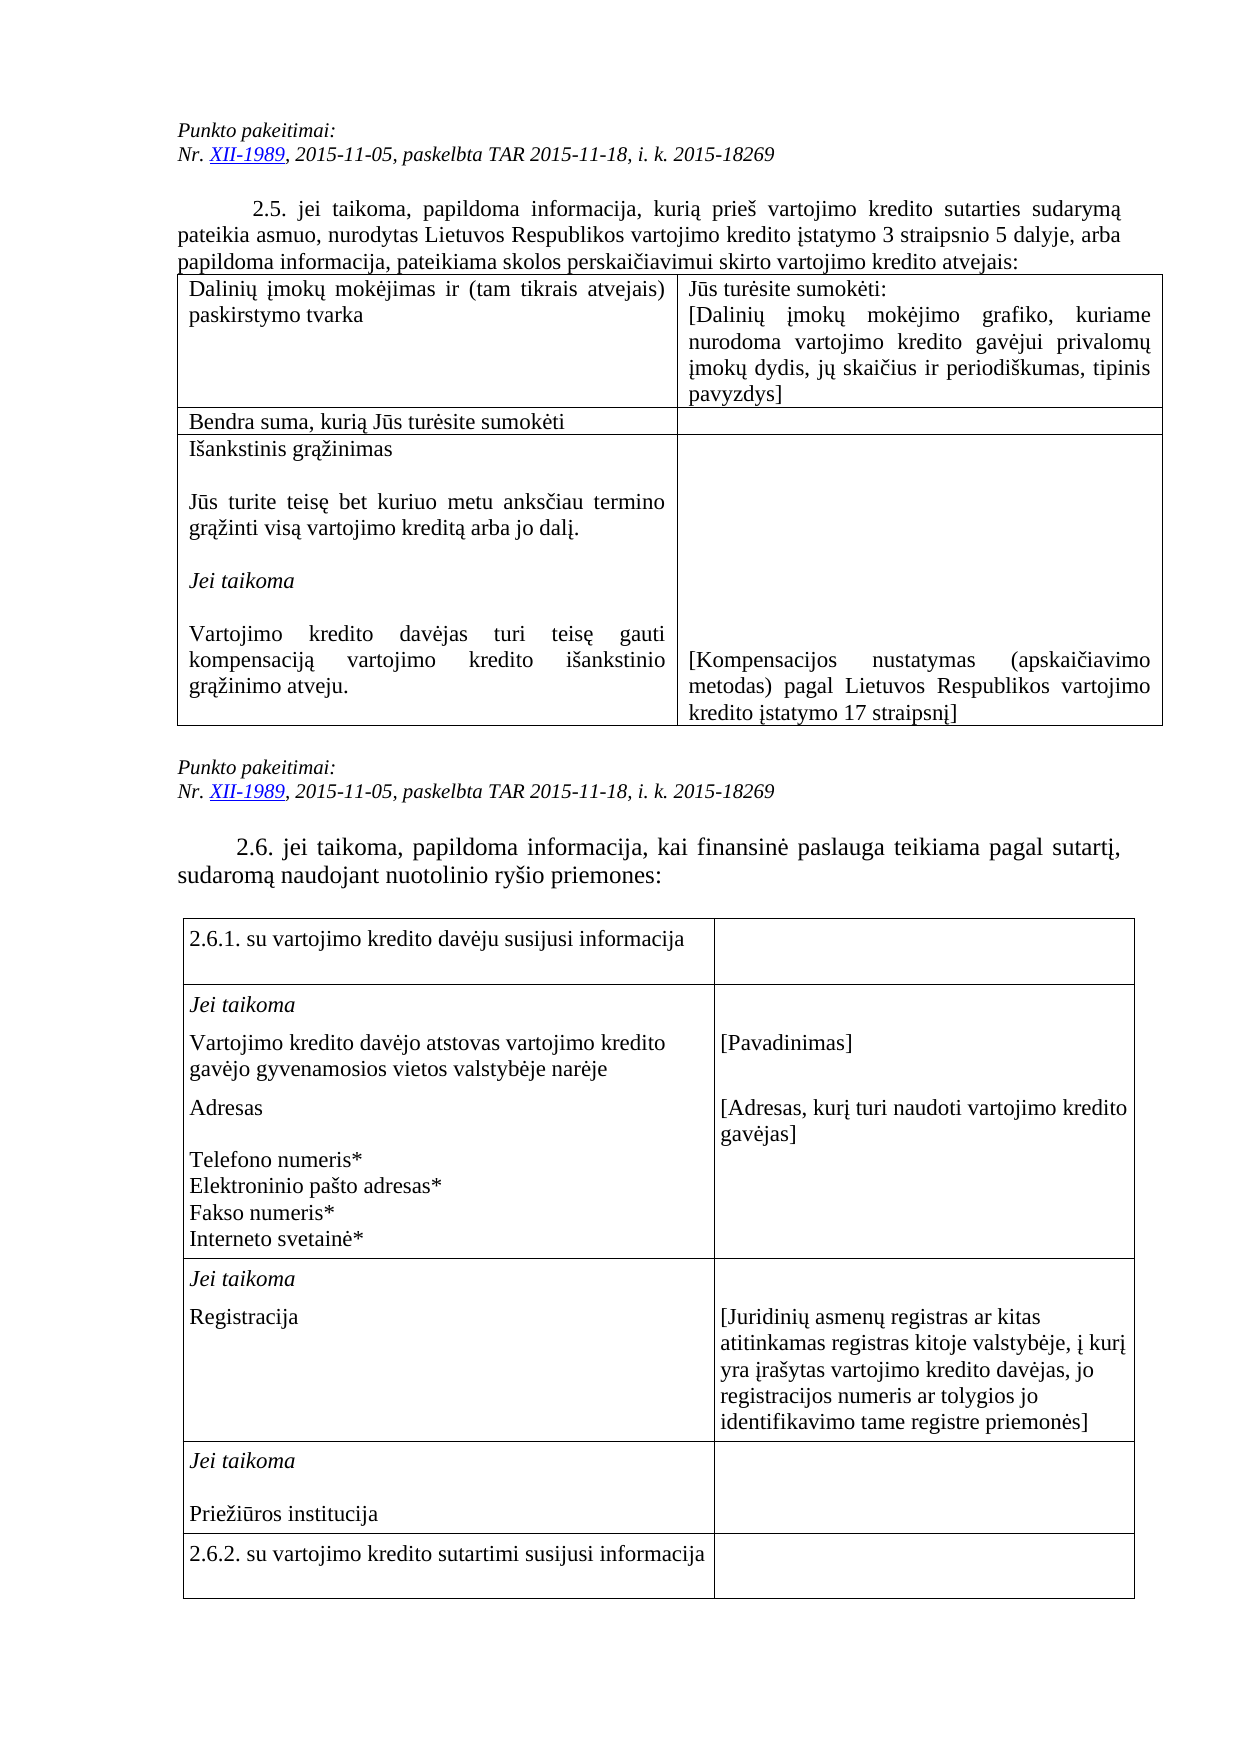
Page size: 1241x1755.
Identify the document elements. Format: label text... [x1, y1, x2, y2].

table_cell Jei taikoma [184, 985, 714, 1023]
table_cell 2.6.2. su vartojimo kredito sutartimi susijusi informacija [184, 1534, 714, 1598]
text Nr. XII-1989, 2015-11-05, paskelbta TAR 2015-11-18, i. k. 2015-18269 [177, 142, 1122, 166]
text Nr. XII-1989, 2015-11-05, paskelbta TAR 2015-11-18, i. k. 2015-18269 [177, 779, 1122, 803]
table_cell [678, 408, 1162, 434]
table_header 2.6.1. su vartojimo kredito davėju susijusi informacija [184, 919, 714, 984]
text 2.6. jei taikoma, papildoma informacija, kai finansinė paslauga teikiama pagal sutartį, sudaromą naudojant nuotolinio ryšio priemones: [177, 832, 1122, 889]
table_cell [715, 985, 1134, 1023]
text Punkto pakeitimai: [177, 118, 1122, 142]
table_cell [715, 1259, 1134, 1297]
table_cell Bendra suma, kurią Jūs turėsite sumokėti [178, 408, 677, 434]
table_header Dalinių įmokų mokėjimas ir (tam tikrais atvejais) paskirstymo tvarka [178, 275, 677, 407]
table_cell [Pavadinimas] [715, 1023, 1134, 1088]
table_header [715, 919, 1134, 984]
table_cell Išankstinis grąžinimas Jūs turite teisę bet kuriuo metu anksčiau termino grąžinti visą vartojimo kreditą arba jo dalį. Jei taikoma Vartojimo kredito davėjas turi teisę gauti kompensaciją vartojimo kredito išankstinio grąžinimo atveju. [178, 435, 677, 725]
table_cell Vartojimo kredito davėjo atstovas vartojimo kredito gavėjo gyvenamosios vietos valstybėje narėje [184, 1023, 714, 1088]
table_cell [715, 1534, 1134, 1598]
table_header Jūs turėsite sumokėti: [Dalinių įmokų mokėjimo grafiko, kuriame nurodoma vartojimo kredito gavėjui privalomų įmokų dydis, jų skaičius ir periodiškumas, tipinis pavyzdys] [678, 275, 1162, 407]
table_cell [Kompensacijos nustatymas (apskaičiavimo metodas) pagal Lietuvos Respublikos vartojimo kredito įstatymo 17 straipsnį] [678, 435, 1162, 725]
table_cell Registracija [184, 1297, 714, 1441]
table_cell [Juridinių asmenų registras ar kitas atitinkamas registras kitoje valstybėje, į kurį yra įrašytas vartojimo kredito davėjas, jo registracijos numeris ar tolygios jo identifikavimo tame registre priemonės] [715, 1297, 1134, 1441]
table_cell [715, 1442, 1134, 1533]
table_cell Jei taikoma Priežiūros institucija [184, 1442, 714, 1533]
table_cell [Adresas, kurį turi naudoti vartojimo kredito gavėjas] [715, 1088, 1134, 1258]
text 2.5. jei taikoma, papildoma informacija, kurią prieš vartojimo kredito sutarties sudarymą pateikia asmuo, nurodytas Lietuvos Respublikos vartojimo kredito įstatymo 3 straipsnio 5 dalyje, arba papildoma informacija, pateikiama skolos perskaičiavimui skirto vartojimo kredito atvejais: [177, 195, 1122, 274]
table_cell Adresas Telefono numeris* Elektroninio pašto adresas* Fakso numeris* Interneto svetainė* [184, 1088, 714, 1258]
text Punkto pakeitimai: [177, 755, 1122, 779]
table_cell Jei taikoma [184, 1259, 714, 1297]
